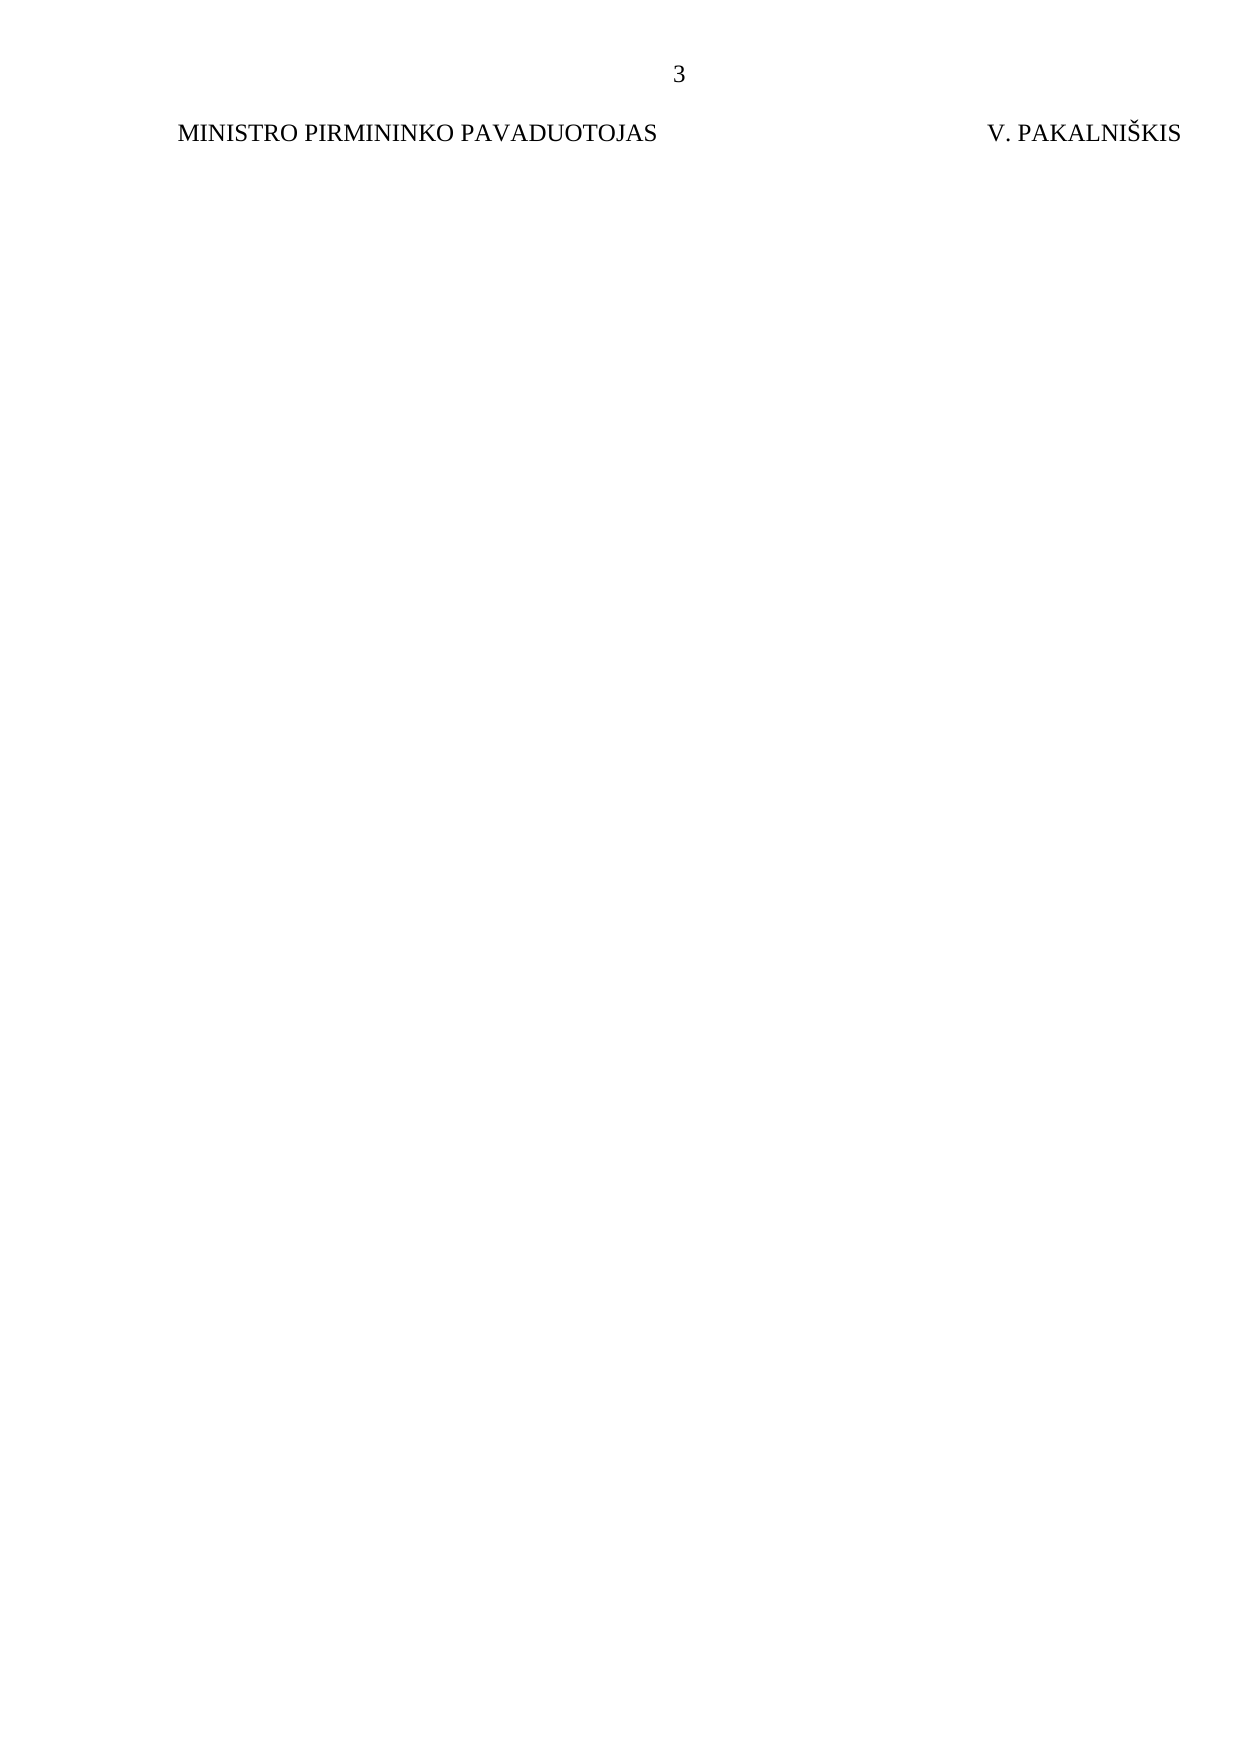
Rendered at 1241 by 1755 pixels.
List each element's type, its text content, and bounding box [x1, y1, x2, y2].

text MINISTRO PIRMININKO PAVADUOTOJAS V. PAKALNIŠKIS [177, 118, 1181, 147]
